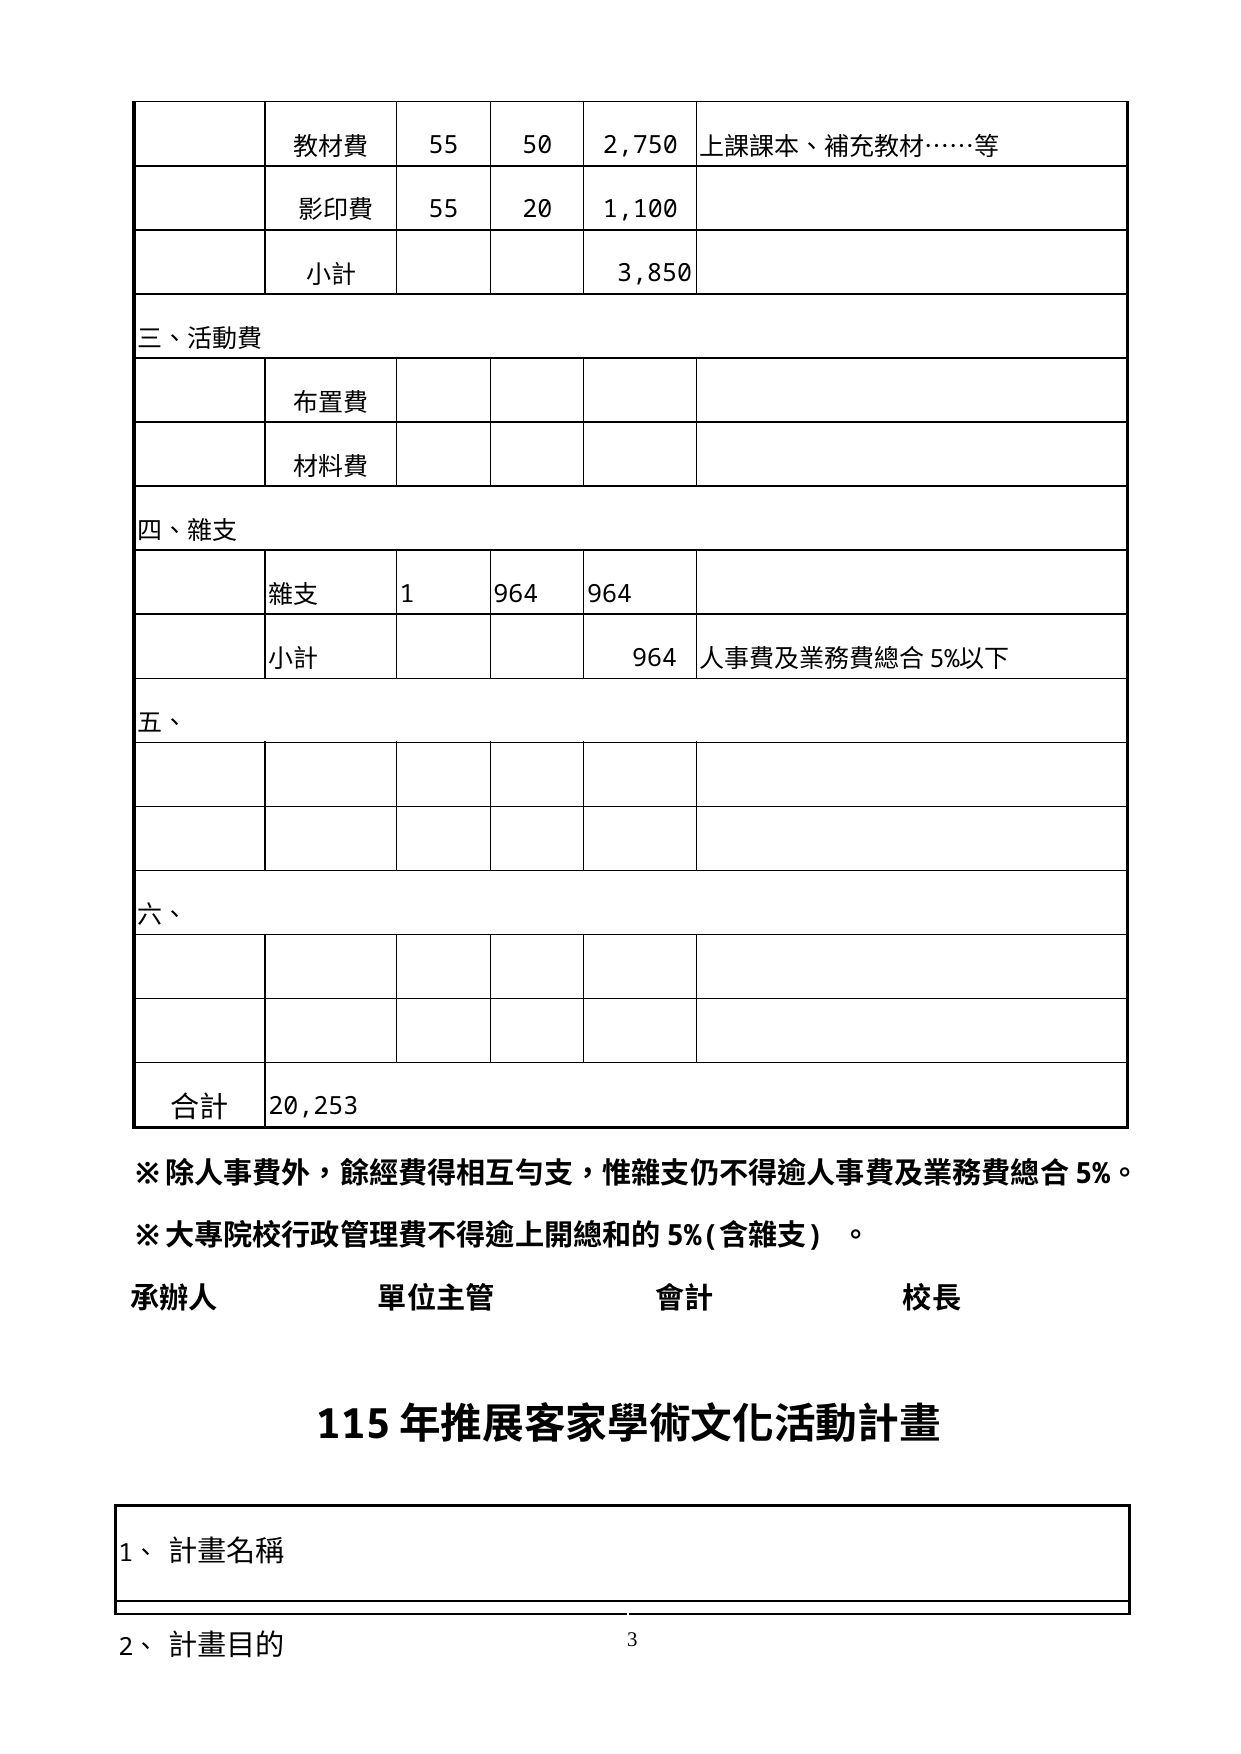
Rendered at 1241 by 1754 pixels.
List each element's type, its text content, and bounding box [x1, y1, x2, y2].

table_cell [491, 935, 583, 998]
table_cell 影印費 [266, 167, 396, 229]
table_cell [136, 999, 264, 1062]
table_cell 合計 [136, 1063, 264, 1126]
table_cell 964 [491, 551, 583, 613]
table_cell 上課課本、補充教材……等 [697, 102, 1126, 165]
table_cell [697, 231, 1126, 293]
table_cell [697, 359, 1126, 421]
table_cell 六、 [136, 871, 1126, 934]
table_cell [397, 999, 490, 1062]
table_cell 雜支 [266, 551, 396, 613]
table_cell [136, 102, 264, 165]
table_cell 50 [491, 102, 583, 165]
table_cell [584, 935, 696, 998]
table_cell [397, 359, 490, 421]
table_cell [491, 231, 583, 293]
table_cell [584, 999, 696, 1062]
table_cell [491, 807, 583, 869]
table_cell [491, 743, 583, 806]
table_cell 三、活動費 [136, 295, 1126, 357]
table_cell 人事費及業務費總合5%以下 [697, 615, 1126, 677]
table_cell [136, 359, 264, 421]
table_cell 20,253 [266, 1063, 1126, 1126]
table_cell [697, 167, 1126, 229]
table_cell [397, 615, 490, 677]
table_cell [584, 359, 696, 421]
table_cell 計畫目的 [117, 1602, 1128, 1613]
text 承辦人 單位主管 會計 校長 [112, 1254, 1144, 1316]
table_cell [697, 999, 1126, 1062]
table_cell [136, 551, 264, 613]
table_cell [584, 807, 696, 869]
table_cell [266, 999, 396, 1062]
table_cell [136, 231, 264, 293]
table_cell [266, 807, 396, 869]
table_cell [697, 807, 1126, 869]
table_cell 964 [584, 615, 696, 677]
table_cell [266, 743, 396, 806]
table_cell [584, 743, 696, 806]
table_cell [397, 231, 490, 293]
text ※大專院校行政管理費不得逾上開總和的5%(含雜支) 。 [112, 1191, 1144, 1254]
table_header 計畫名稱 [117, 1507, 1128, 1600]
text ※除人事費外，餘經費得相互勻支，惟雜支仍不得逾人事費及業務費總合5%。 [112, 1129, 1144, 1191]
table_cell [491, 423, 583, 485]
table_cell [697, 743, 1126, 806]
table_cell 材料費 [266, 423, 396, 485]
table_cell [697, 551, 1126, 613]
table_cell [697, 935, 1126, 998]
table_cell 布置費 [266, 359, 396, 421]
table_cell 964 [584, 551, 696, 613]
table_cell [491, 359, 583, 421]
table_cell 3,850 [584, 231, 696, 293]
table_cell [584, 423, 696, 485]
table_cell [136, 807, 264, 869]
table_cell 55 [397, 102, 490, 165]
table_cell [491, 999, 583, 1062]
table_cell [397, 743, 490, 806]
table_cell 20 [491, 167, 583, 229]
table_cell [136, 935, 264, 998]
table_cell [397, 935, 490, 998]
table_cell [491, 615, 583, 677]
table_cell [136, 743, 264, 806]
table_cell 教材費 [266, 102, 396, 165]
table_cell 55 [397, 167, 490, 229]
table_cell 2,750 [584, 102, 696, 165]
table_cell [397, 807, 490, 869]
table_cell 五、 [136, 679, 1126, 741]
table_cell [136, 423, 264, 485]
table_cell [266, 935, 396, 998]
table_cell [697, 423, 1126, 485]
table_cell 1,100 [584, 167, 696, 229]
table_cell 四、雜支 [136, 487, 1126, 549]
table_cell 小計 [266, 231, 396, 293]
table_cell [397, 423, 490, 485]
table_cell 1 [397, 551, 490, 613]
table_cell [136, 167, 264, 229]
table_cell [136, 615, 264, 677]
text 115年推展客家學術文化活動計畫 [112, 1379, 1144, 1441]
table_cell 小計 [266, 615, 396, 677]
